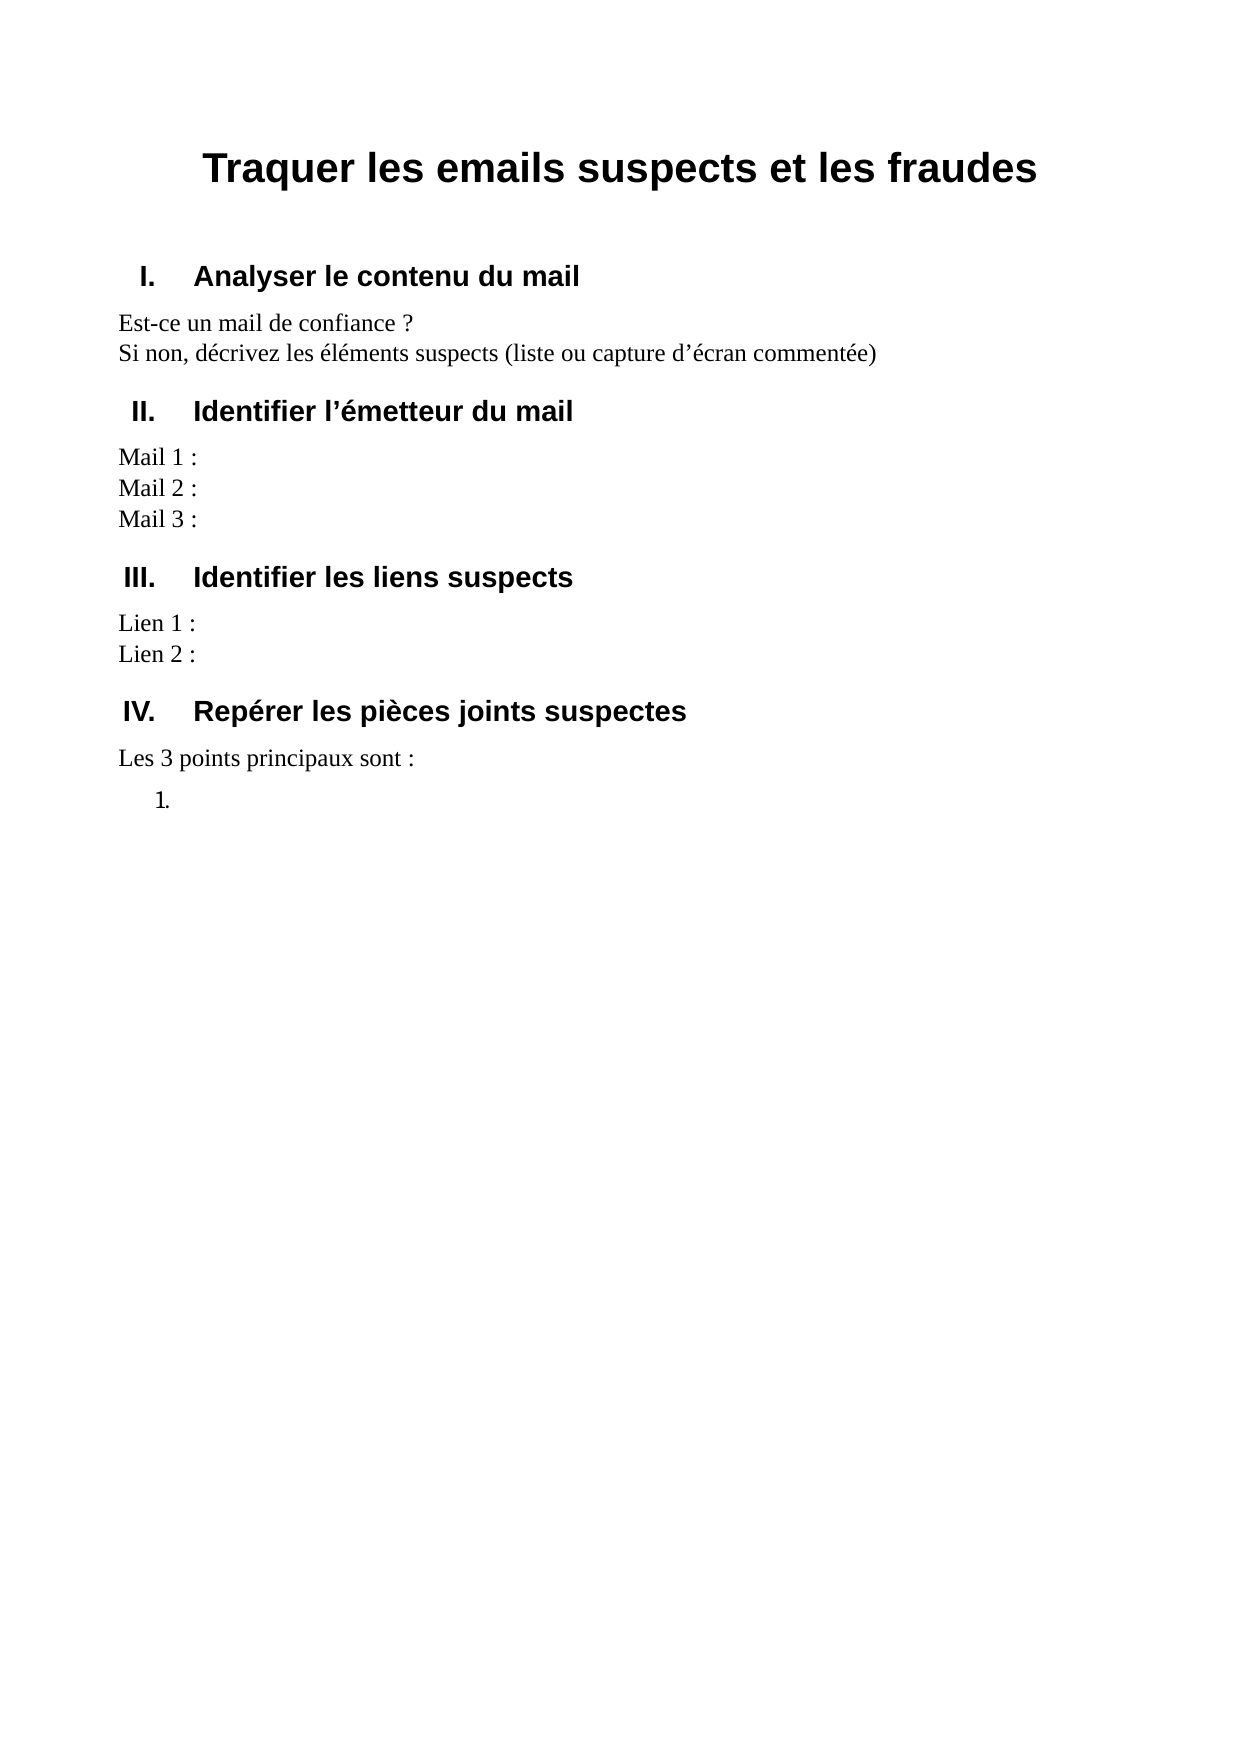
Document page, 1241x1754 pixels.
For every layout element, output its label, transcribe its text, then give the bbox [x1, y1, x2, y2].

text Mail 3 : [118, 504, 1122, 533]
text Mail 1 : [118, 442, 1122, 471]
text Lien 1 : [118, 608, 1122, 637]
title Traquer les emails suspects et les fraudes [118, 143, 1122, 191]
subtitle Repérer les pièces joints suspectes [156, 694, 1122, 728]
text Est-ce un mail de confiance ? [118, 308, 1122, 336]
text Lien 2 : [118, 639, 1122, 667]
subtitle Identifier les liens suspects [156, 559, 1122, 593]
text Si non, décrivez les éléments suspects (liste ou capture d’écran commentée) [118, 338, 1122, 367]
text Les 3 points principaux sont : [118, 743, 1122, 771]
subtitle Analyser le contenu du mail [156, 259, 1122, 293]
subtitle Identifier l’émetteur du mail [156, 394, 1122, 428]
text Mail 2 : [118, 473, 1122, 502]
